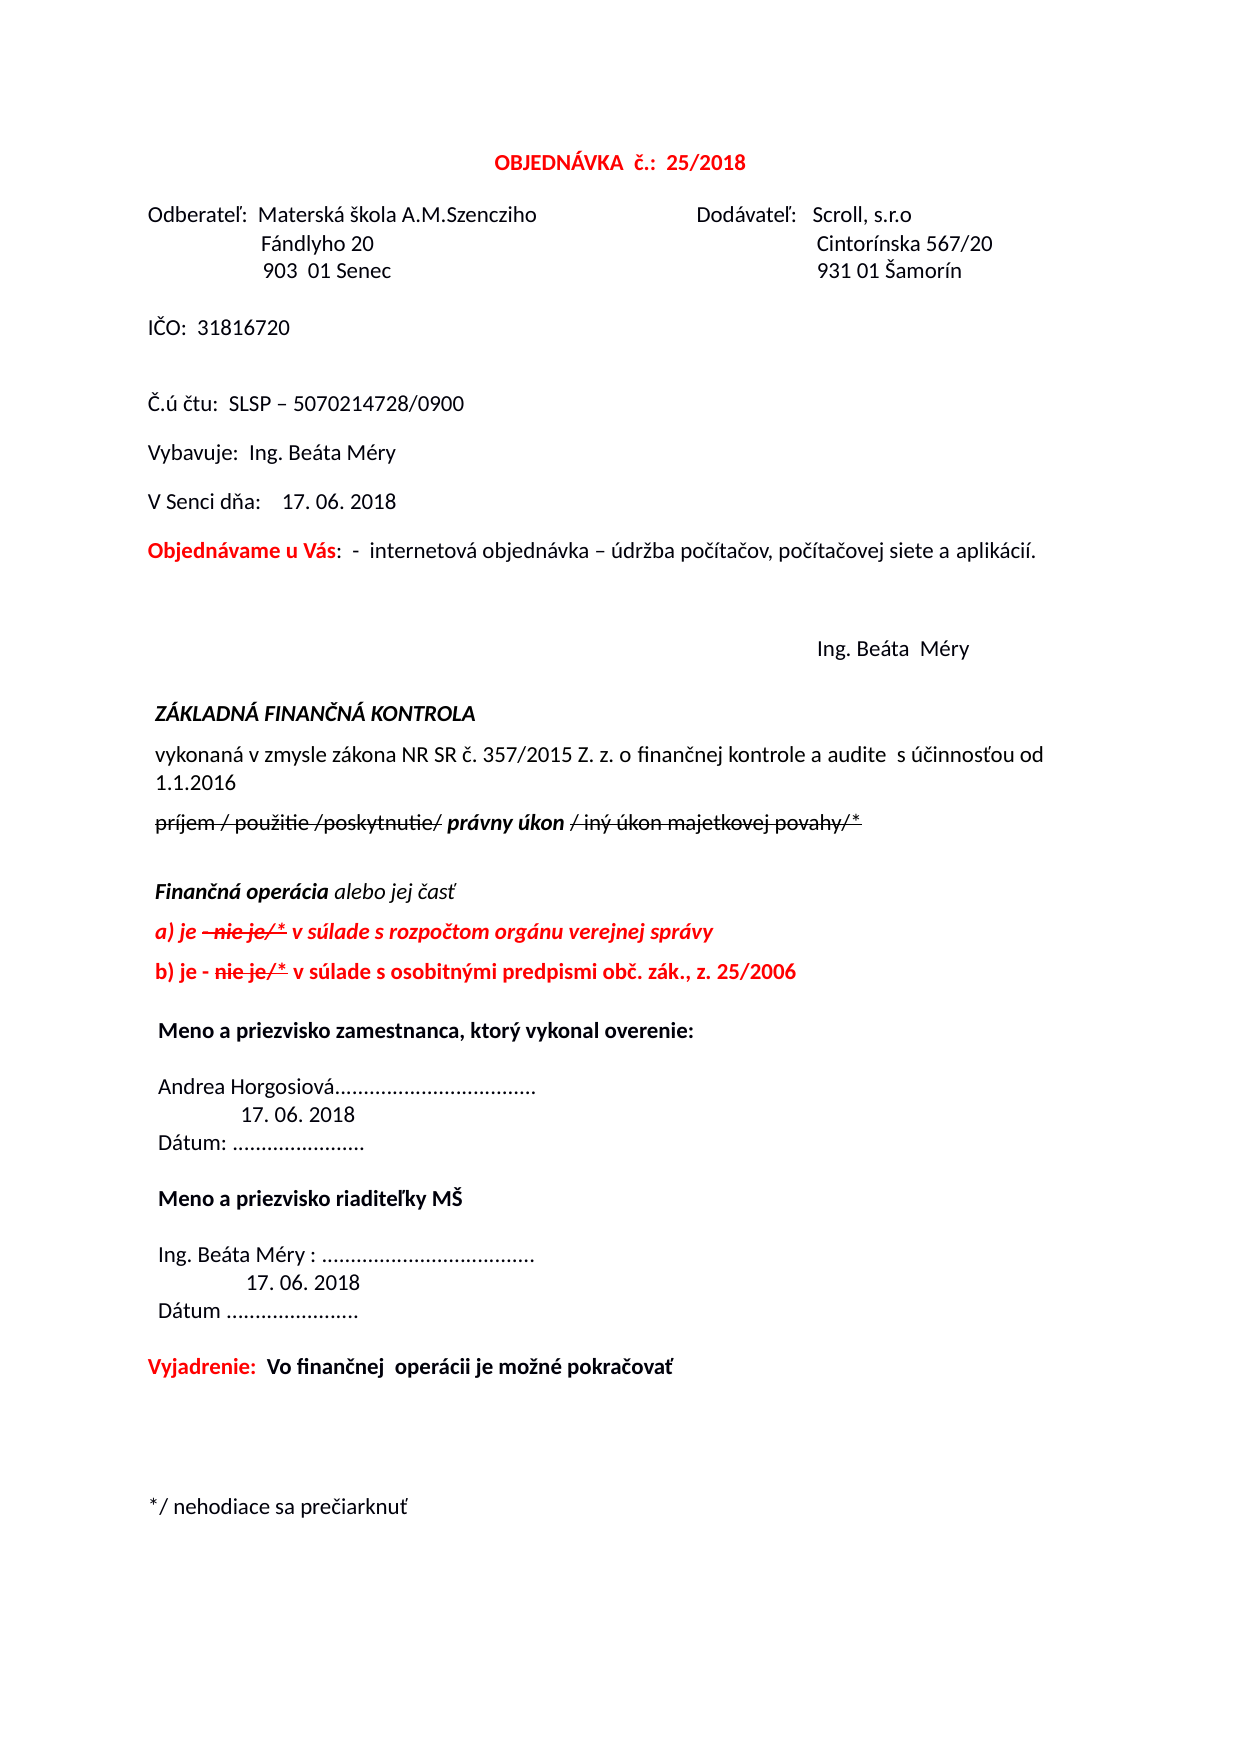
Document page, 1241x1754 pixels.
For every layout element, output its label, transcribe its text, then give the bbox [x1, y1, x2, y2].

text Fándlyho 20 Cintorínska 567/20 [148, 229, 1093, 257]
text Č.ú čtu: SLSP – 5070214728/0900 [148, 389, 1093, 418]
text Vybavuje: Ing. Beáta Méry [148, 438, 1093, 466]
table_header [978, 687, 1240, 740]
text OBJEDNÁVKA č.: 25/2018 [148, 148, 1093, 176]
table_cell [978, 796, 1240, 849]
text */ nehodiace sa prečiarknuť [148, 1492, 1093, 1520]
table_cell vykonaná v zmysle zákona NR SR č. 357/2015 Z. z. o finančnej kontrole a audite s účinnosťou od 1.1.2016 [148, 740, 1122, 796]
text Vyjadrenie: Vo finančnej operácii je možné pokračovať [148, 1352, 1093, 1380]
text Dátum ....................... [148, 1296, 1093, 1324]
text 903 01 Senec 931 01 Šamorín IČO: 31816720 [148, 257, 1093, 341]
text Objednávame u Vás: - internetová objednávka – údržba počítačov, počítačovej siete a aplikácií. [148, 536, 1093, 564]
text Meno a priezvisko zamestnanca, ktorý vykonal overenie: [148, 1016, 1093, 1044]
text Ing. Beáta Méry : ..................................... [148, 1240, 1093, 1268]
table_cell [978, 905, 1240, 957]
text Dátum: ....................... [148, 1128, 1093, 1156]
table_cell [978, 958, 1240, 1013]
text Andrea Horgosiová................................... [148, 1072, 1093, 1100]
text 17. 06. 2018 [148, 1100, 1093, 1128]
table_cell Finančná operácia alebo jej časť [148, 849, 977, 905]
text V Senci dňa: 17. 06. 2018 [148, 487, 1093, 515]
table_cell príjem / použitie /poskytnutie/ právny úkon / iný úkon majetkovej povahy/* [148, 796, 977, 849]
text Meno a priezvisko riaditeľky MŠ [148, 1184, 1093, 1212]
table_header ZÁKLADNÁ FINANČNÁ KONTROLA [148, 687, 977, 740]
table_cell [978, 849, 1240, 905]
text 17. 06. 2018 [148, 1268, 1093, 1296]
text Odberateľ: Materská škola A.M.Szencziho Dodávateľ: Scroll, s.r.o [148, 201, 1093, 229]
table_cell a) je - nie je/* v súlade s rozpočtom orgánu verejnej správy [148, 905, 977, 957]
text Ing. Beáta Méry [148, 634, 1093, 662]
table_cell b) je - nie je/* v súlade s osobitnými predpismi obč. zák., z. 25/2006 [148, 958, 977, 1013]
table_cell [1122, 740, 1240, 796]
